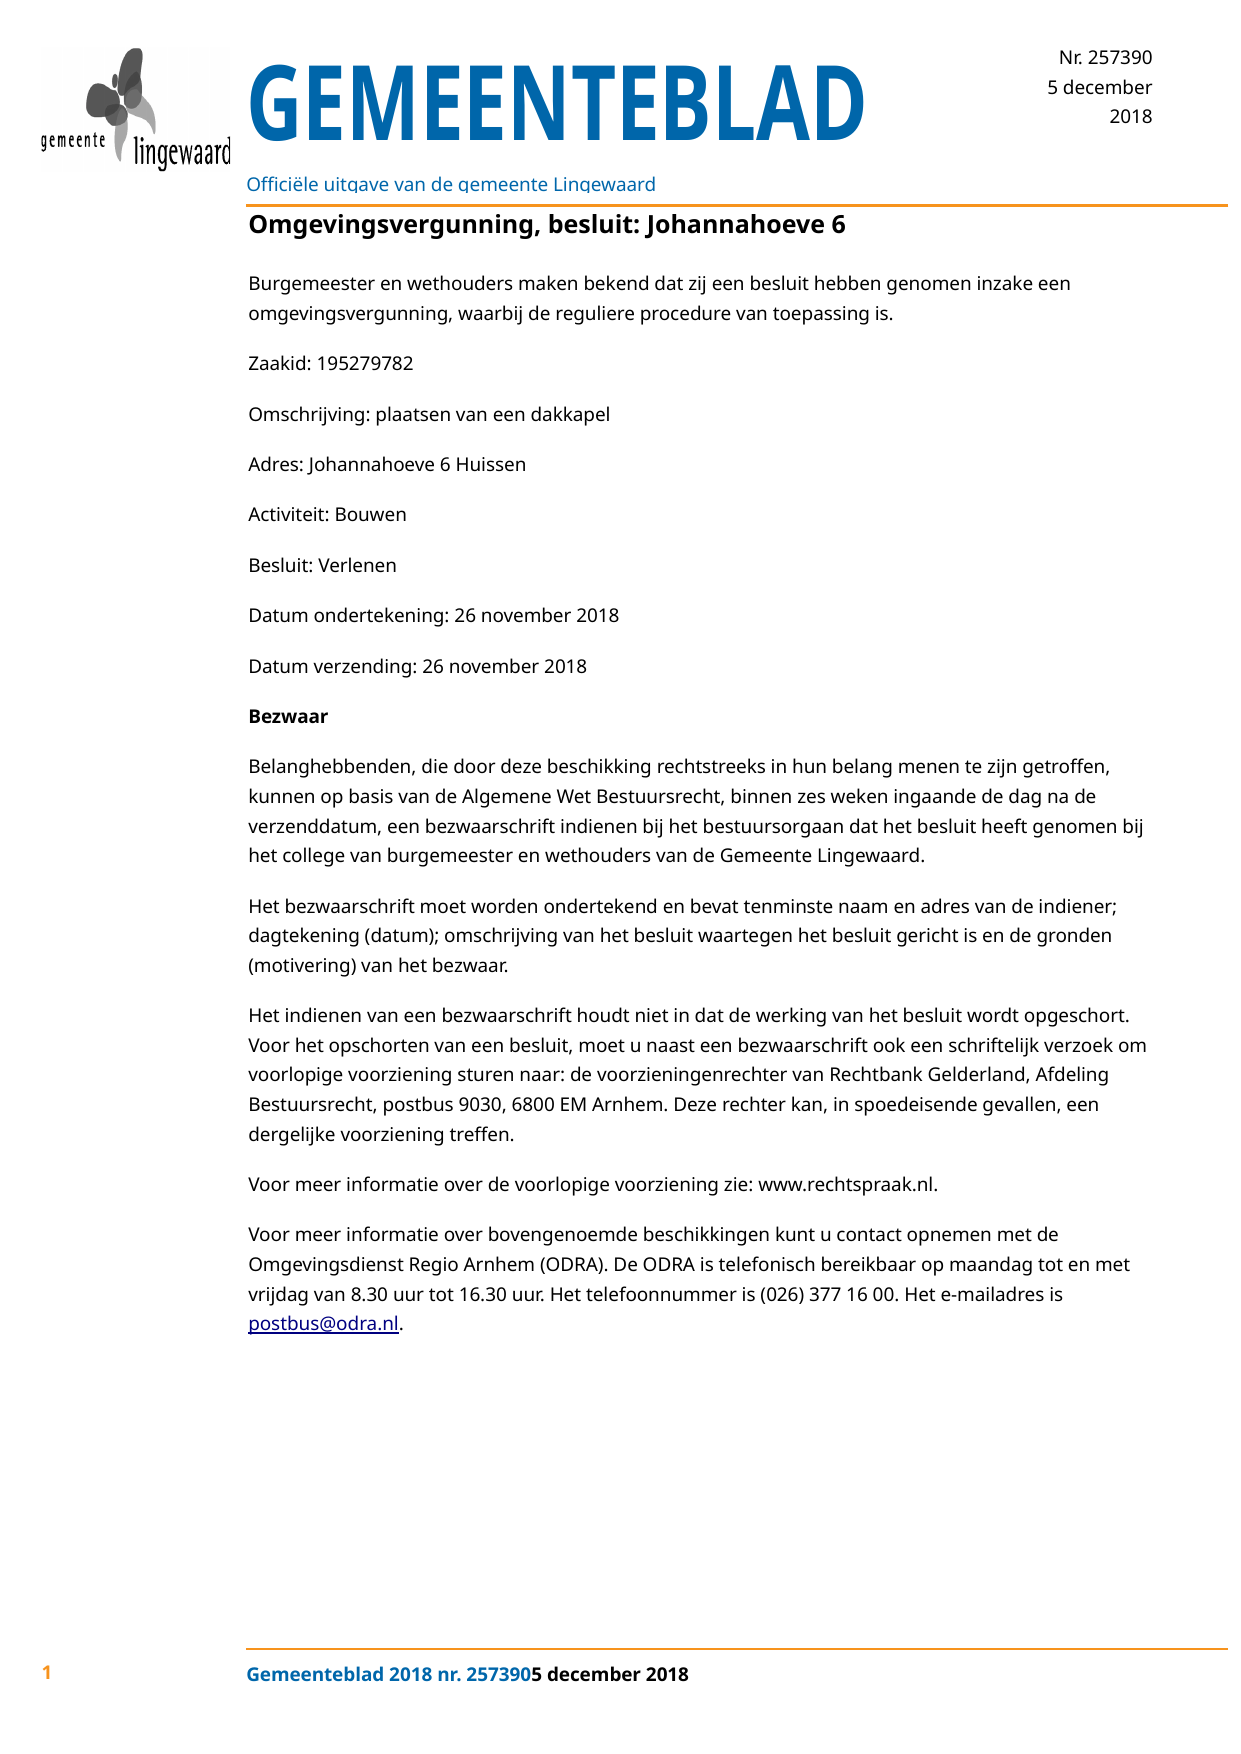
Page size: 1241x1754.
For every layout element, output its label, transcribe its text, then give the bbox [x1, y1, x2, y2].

text Voor meer informatie over de voorlopige voorziening zie: www.rechtspraak.nl. [248, 1171, 1152, 1197]
text Het bezwaarschrift moet worden ondertekend en bevat tenminste naam en adres van de indiener; dagtekening (datum); omschrijving van het besluit waartegen het besluit gericht is en de gronden (motivering) van het bezwaar. [248, 893, 1152, 978]
text Omgevingsvergunning, besluit: Johannahoeve 6 [248, 207, 1152, 241]
text Adres: Johannahoeve 6 Huissen [248, 451, 1152, 477]
text Het indienen van een bezwaarschrift houdt niet in dat de werking van het besluit wordt opgeschort. Voor het opschorten van een besluit, moet u naast een bezwaarschrift ook een schriftelijk verzoek om voorlopige voorziening sturen naar: de voorzieningenrechter van Rechtbank Gelderland, Afdeling Bestuursrecht, postbus 9030, 6800 EM Arnhem. Deze rechter kan, in spoedeisende gevallen, een dergelijke voorziening treffen. [248, 1002, 1152, 1146]
text Belanghebbenden, die door deze beschikking rechtstreeks in hun belang menen te zijn getroffen, kunnen op basis van de Algemene Wet Bestuursrecht, binnen zes weken ingaande de dag na de verzenddatum, een bezwaarschrift indienen bij het bestuursorgaan dat het besluit heeft genomen bij het college van burgemeester en wethouders van de Gemeente Lingewaard. [248, 754, 1152, 868]
text Burgemeester en wethouders maken bekend dat zij een besluit hebben genomen inzake een omgevingsvergunning, waarbij de reguliere procedure van toepassing is. [248, 270, 1152, 326]
text Zaakid: 195279782 [248, 350, 1152, 376]
text Datum ondertekening: 26 november 2018 [248, 602, 1152, 628]
text Voor meer informatie over bovengenoemde beschikkingen kunt u contact opnemen met de Omgevingsdienst Regio Arnhem (ODRA). De ODRA is telefonisch bereikbaar op maandag tot en met vrijdag van 8.30 uur tot 16.30 uur. Het telefoonnummer is (026) 377 16 00. Het e-mailadres is postbus@odra.nl. [248, 1222, 1152, 1336]
text Omschrijving: plaatsen van een dakkapel [248, 401, 1152, 426]
text Bezwaar [248, 703, 1152, 729]
text Datum verzending: 26 november 2018 [248, 653, 1152, 678]
text Activiteit: Bouwen [248, 502, 1152, 527]
picture [41, 47, 231, 172]
text Besluit: Verlenen [248, 552, 1152, 578]
